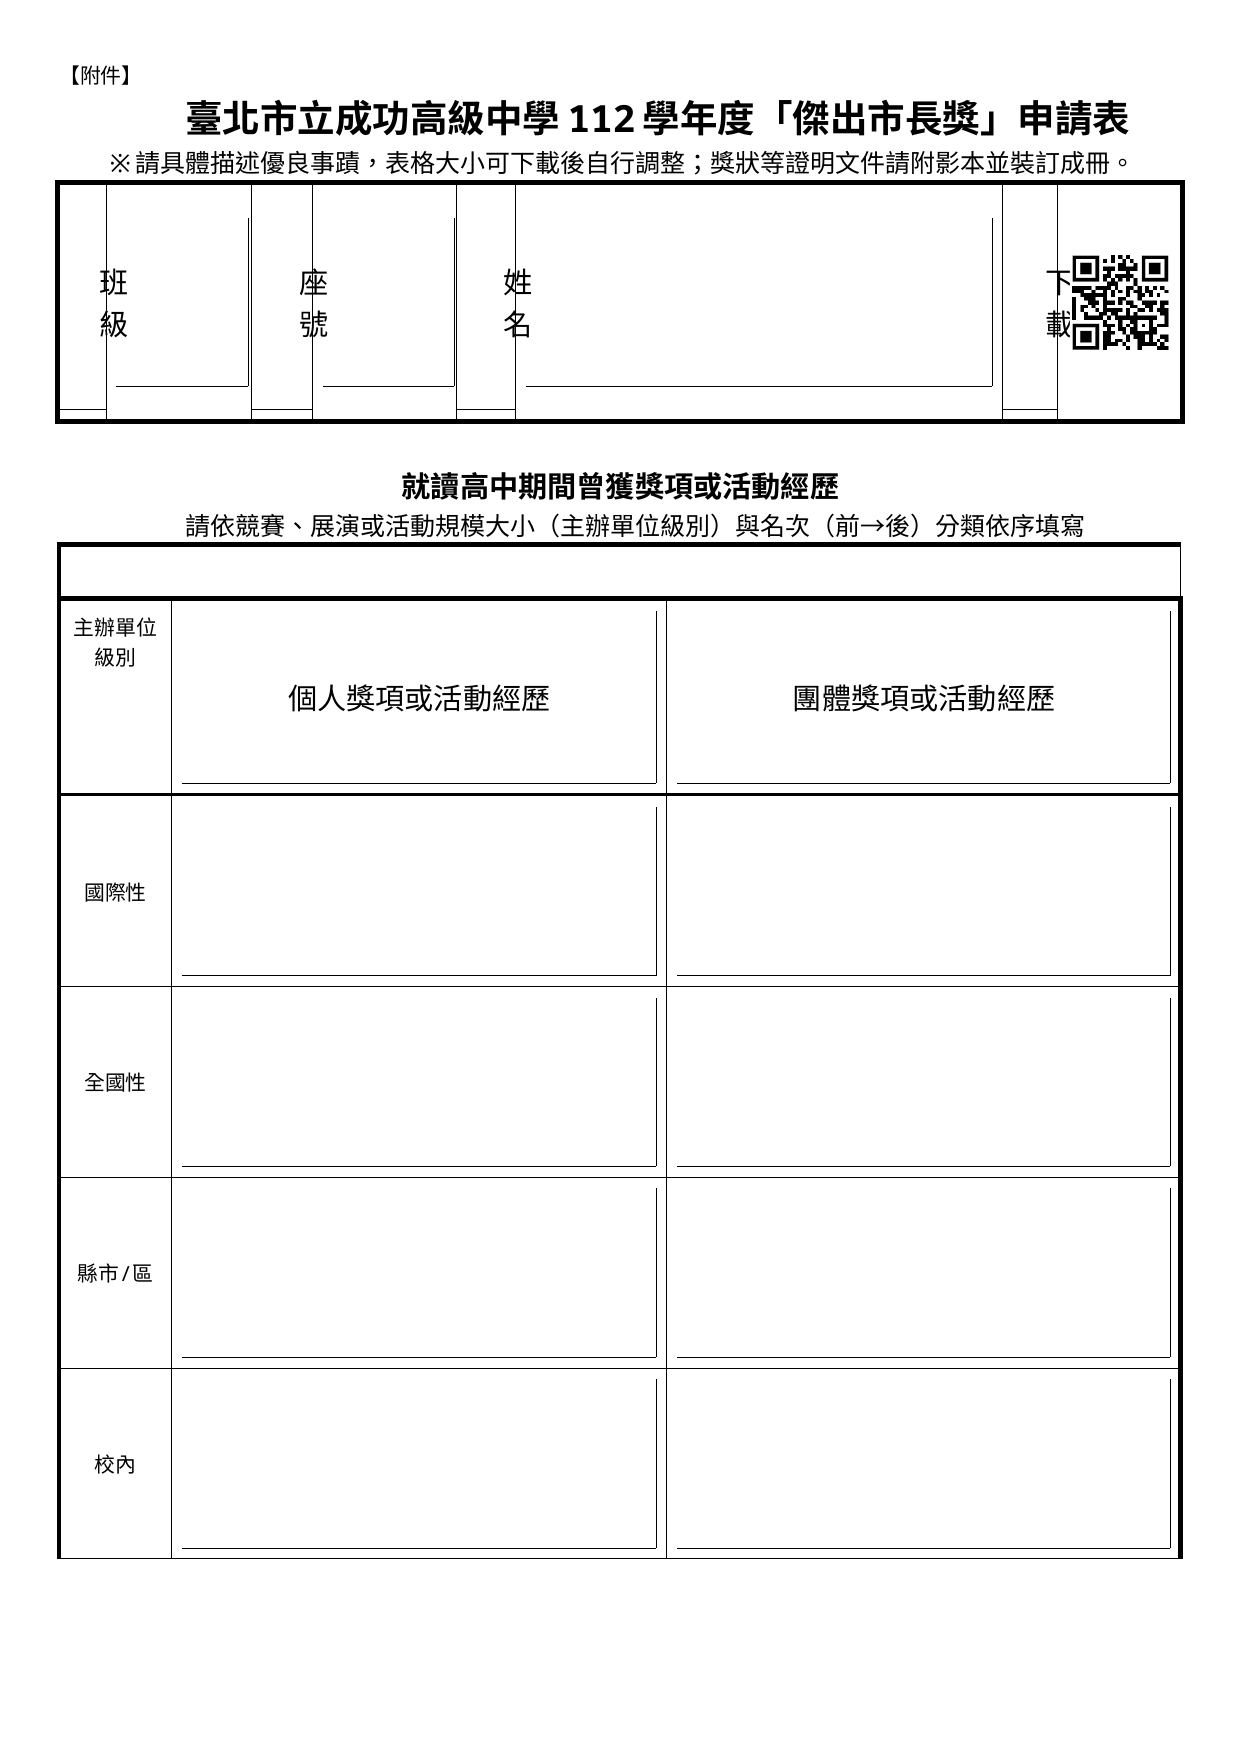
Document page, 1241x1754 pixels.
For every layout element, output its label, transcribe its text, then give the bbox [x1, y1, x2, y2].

table_header [1058, 185, 1180, 419]
table_header 姓名 [507, 277, 513, 286]
table_header [516, 327, 527, 334]
table_cell 團體獎項或活動經歷 [667, 601, 1178, 793]
table_header 下載 [1003, 185, 1057, 409]
table_header 姓名 [457, 185, 515, 409]
table_cell [172, 796, 666, 986]
table_header 姓名 [457, 410, 515, 419]
table_header 座號 [252, 410, 312, 419]
table_cell [667, 987, 1178, 1177]
table_cell [172, 987, 666, 1177]
table_cell 國際性 [61, 796, 171, 986]
text 就讀高中期間曾獲獎項或活動經歷 [59, 464, 1181, 506]
table_header [516, 185, 1002, 419]
table_header [1058, 319, 1064, 333]
table_cell 主辦單位級別 [61, 601, 171, 793]
text ※請具體描述優良事蹟，表格大小可下載後自行調整；獎狀等證明文件請附影本並裝訂成冊。 [59, 144, 1181, 180]
table_cell 縣市/區 [61, 1178, 171, 1367]
table_header 座號 [252, 185, 312, 409]
table_cell 個人獎項或活動經歷 [172, 601, 666, 793]
table_header [1060, 273, 1069, 282]
table_cell 全國性 [61, 987, 171, 1177]
text 【附件】 [59, 59, 1181, 89]
table_header [516, 277, 523, 292]
table_header 班級 [60, 410, 106, 419]
table_cell [667, 1178, 1178, 1367]
table_cell 校內 [61, 1369, 171, 1558]
text 臺北市立成功高級中學112學年度「傑出市長獎」申請表 [134, 89, 1181, 144]
table_cell [172, 1369, 666, 1558]
table_header [1058, 280, 1069, 317]
table_header 下載 [1003, 410, 1057, 419]
table_cell [172, 1178, 666, 1367]
table_cell [667, 796, 1178, 986]
table_header [107, 185, 251, 419]
text 請依競賽、展演或活動規模大小（主辦單位級別）與名次（前→後）分類依序填寫 [59, 506, 1211, 542]
table_header [313, 185, 456, 419]
table_header [516, 315, 522, 322]
table_header [61, 547, 1180, 596]
table_header 班級 [60, 185, 106, 409]
table_cell [667, 1369, 1178, 1558]
